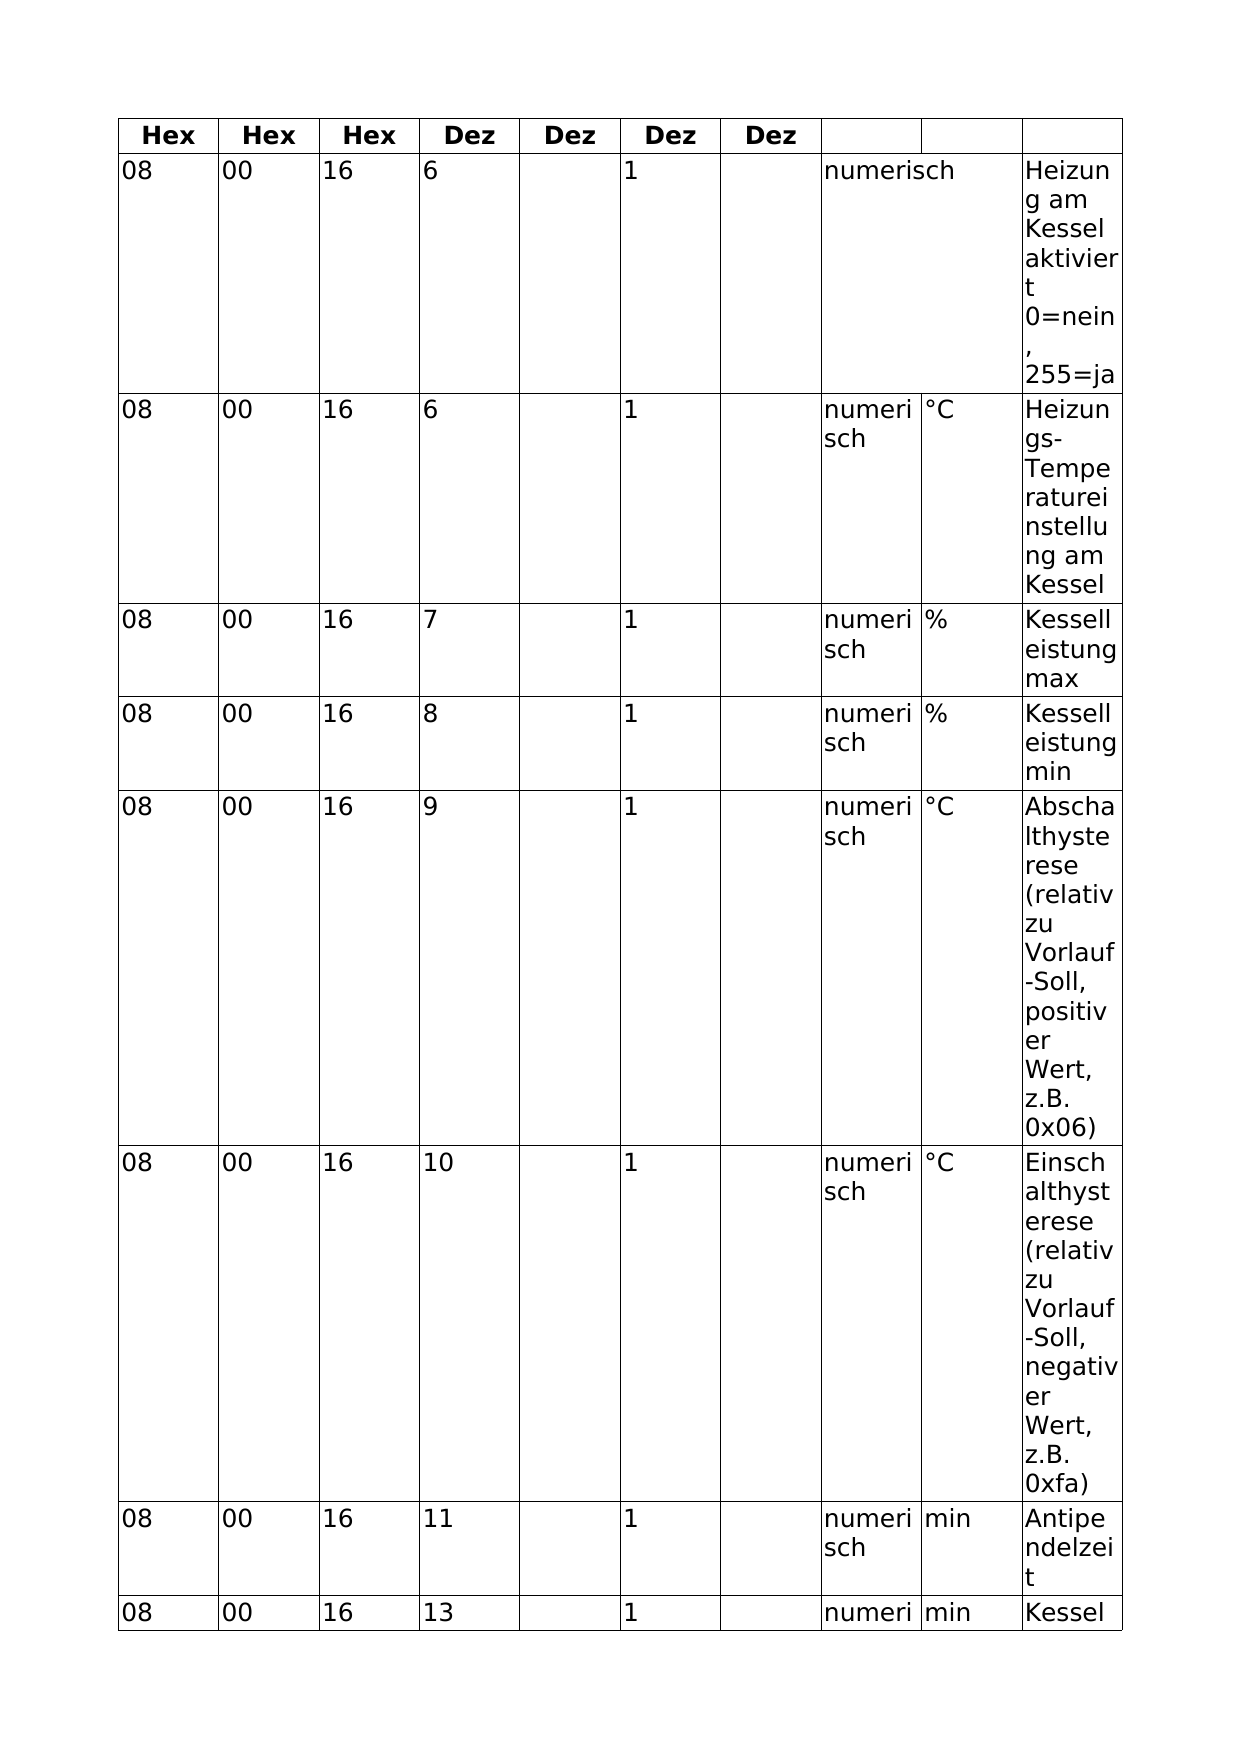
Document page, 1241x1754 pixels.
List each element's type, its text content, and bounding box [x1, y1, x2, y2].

table_cell [721, 1146, 821, 1501]
table_cell Hex [219, 119, 319, 153]
table_cell Kesselleistung max [1023, 604, 1122, 696]
table_cell [520, 154, 620, 392]
table_cell 00 [219, 1502, 319, 1595]
table_cell [922, 119, 1022, 153]
table_cell 6 [420, 154, 519, 392]
table_cell 9 [420, 791, 519, 1145]
table_cell 10 [420, 1146, 519, 1501]
table_cell [721, 697, 821, 789]
table_cell 1 [621, 604, 720, 696]
table_cell 00 [219, 1596, 319, 1630]
table_cell 08 [119, 791, 218, 1145]
table_cell 1 [621, 1502, 720, 1595]
table_cell 16 [320, 1502, 419, 1595]
table_cell Heizungs-Temperatureinstellung am Kessel [1023, 394, 1122, 603]
table_cell numerisch [822, 1146, 921, 1501]
table_cell 08 [119, 1502, 218, 1595]
table_cell 1 [621, 1146, 720, 1501]
table_cell 1 [621, 791, 720, 1145]
table_cell Hex [119, 119, 218, 153]
table_cell Hex [320, 119, 419, 153]
table_cell min [922, 1502, 1022, 1595]
table_cell Kessel [1023, 1596, 1122, 1630]
table_cell Antipendelzeit [1023, 1502, 1122, 1595]
table_cell °C [922, 791, 1022, 1145]
table_cell 08 [119, 697, 218, 789]
table_cell Abschalthysterese (relativ zu Vorlauf-Soll, positiver Wert, z.B. 0x06) [1023, 791, 1122, 1145]
table_cell [520, 394, 620, 603]
table_cell 16 [320, 1596, 419, 1630]
table_cell [520, 1502, 620, 1595]
table_cell 00 [219, 791, 319, 1145]
table_cell [520, 1146, 620, 1501]
table_cell 16 [320, 1146, 419, 1501]
table_cell 08 [119, 604, 218, 696]
table_cell Einschalthysterese (relativ zu Vorlauf-Soll, negativer Wert, z.B. 0xfa) [1023, 1146, 1122, 1501]
table_cell Dez [721, 119, 821, 153]
table_cell 13 [420, 1596, 519, 1630]
table_cell Kesselleistung min [1023, 697, 1122, 789]
table_cell % [922, 604, 1022, 696]
table_cell min [922, 1596, 1022, 1630]
table_cell [1023, 119, 1122, 153]
table_cell [721, 1502, 821, 1595]
table_cell [721, 1596, 821, 1630]
table_cell 08 [119, 1596, 218, 1630]
table_cell numerisch [822, 154, 1022, 392]
table_cell 7 [420, 604, 519, 696]
table_cell 1 [621, 697, 720, 789]
table_cell numerisch [822, 1502, 921, 1595]
table_cell [822, 119, 921, 153]
table_cell 08 [119, 154, 218, 392]
table_cell [721, 604, 821, 696]
table_cell 1 [621, 1596, 720, 1630]
table_cell 6 [420, 394, 519, 603]
table_cell numerisch [822, 697, 921, 789]
table_cell Heizung am Kessel aktiviert 0=nein, 255=ja [1023, 154, 1122, 392]
table_cell numerisch [822, 604, 921, 696]
table_cell Dez [520, 119, 620, 153]
table_cell Dez [621, 119, 720, 153]
table_cell 16 [320, 697, 419, 789]
table_cell °C [922, 1146, 1022, 1501]
table_cell 08 [119, 1146, 218, 1501]
table_cell 00 [219, 697, 319, 789]
table_cell [721, 394, 821, 603]
table_cell °C [922, 394, 1022, 603]
table_cell 16 [320, 791, 419, 1145]
table_cell numeri [822, 1596, 921, 1630]
table_cell 16 [320, 154, 419, 392]
table_cell 00 [219, 154, 319, 392]
table_cell 1 [621, 394, 720, 603]
table_cell 00 [219, 604, 319, 696]
table_cell 16 [320, 604, 419, 696]
table_cell numerisch [822, 394, 921, 603]
table_cell 00 [219, 1146, 319, 1501]
table_cell 16 [320, 394, 419, 603]
table_cell [520, 697, 620, 789]
table_cell 1 [621, 154, 720, 392]
table_cell 08 [119, 394, 218, 603]
table_cell [520, 1596, 620, 1630]
table_cell 8 [420, 697, 519, 789]
table_cell 11 [420, 1502, 519, 1595]
table_cell 00 [219, 394, 319, 603]
table_cell numerisch [822, 791, 921, 1145]
table_cell [721, 154, 821, 392]
table_cell [520, 604, 620, 696]
table_cell % [922, 697, 1022, 789]
table_cell [721, 791, 821, 1145]
table_cell Dez [420, 119, 519, 153]
table_cell [520, 791, 620, 1145]
